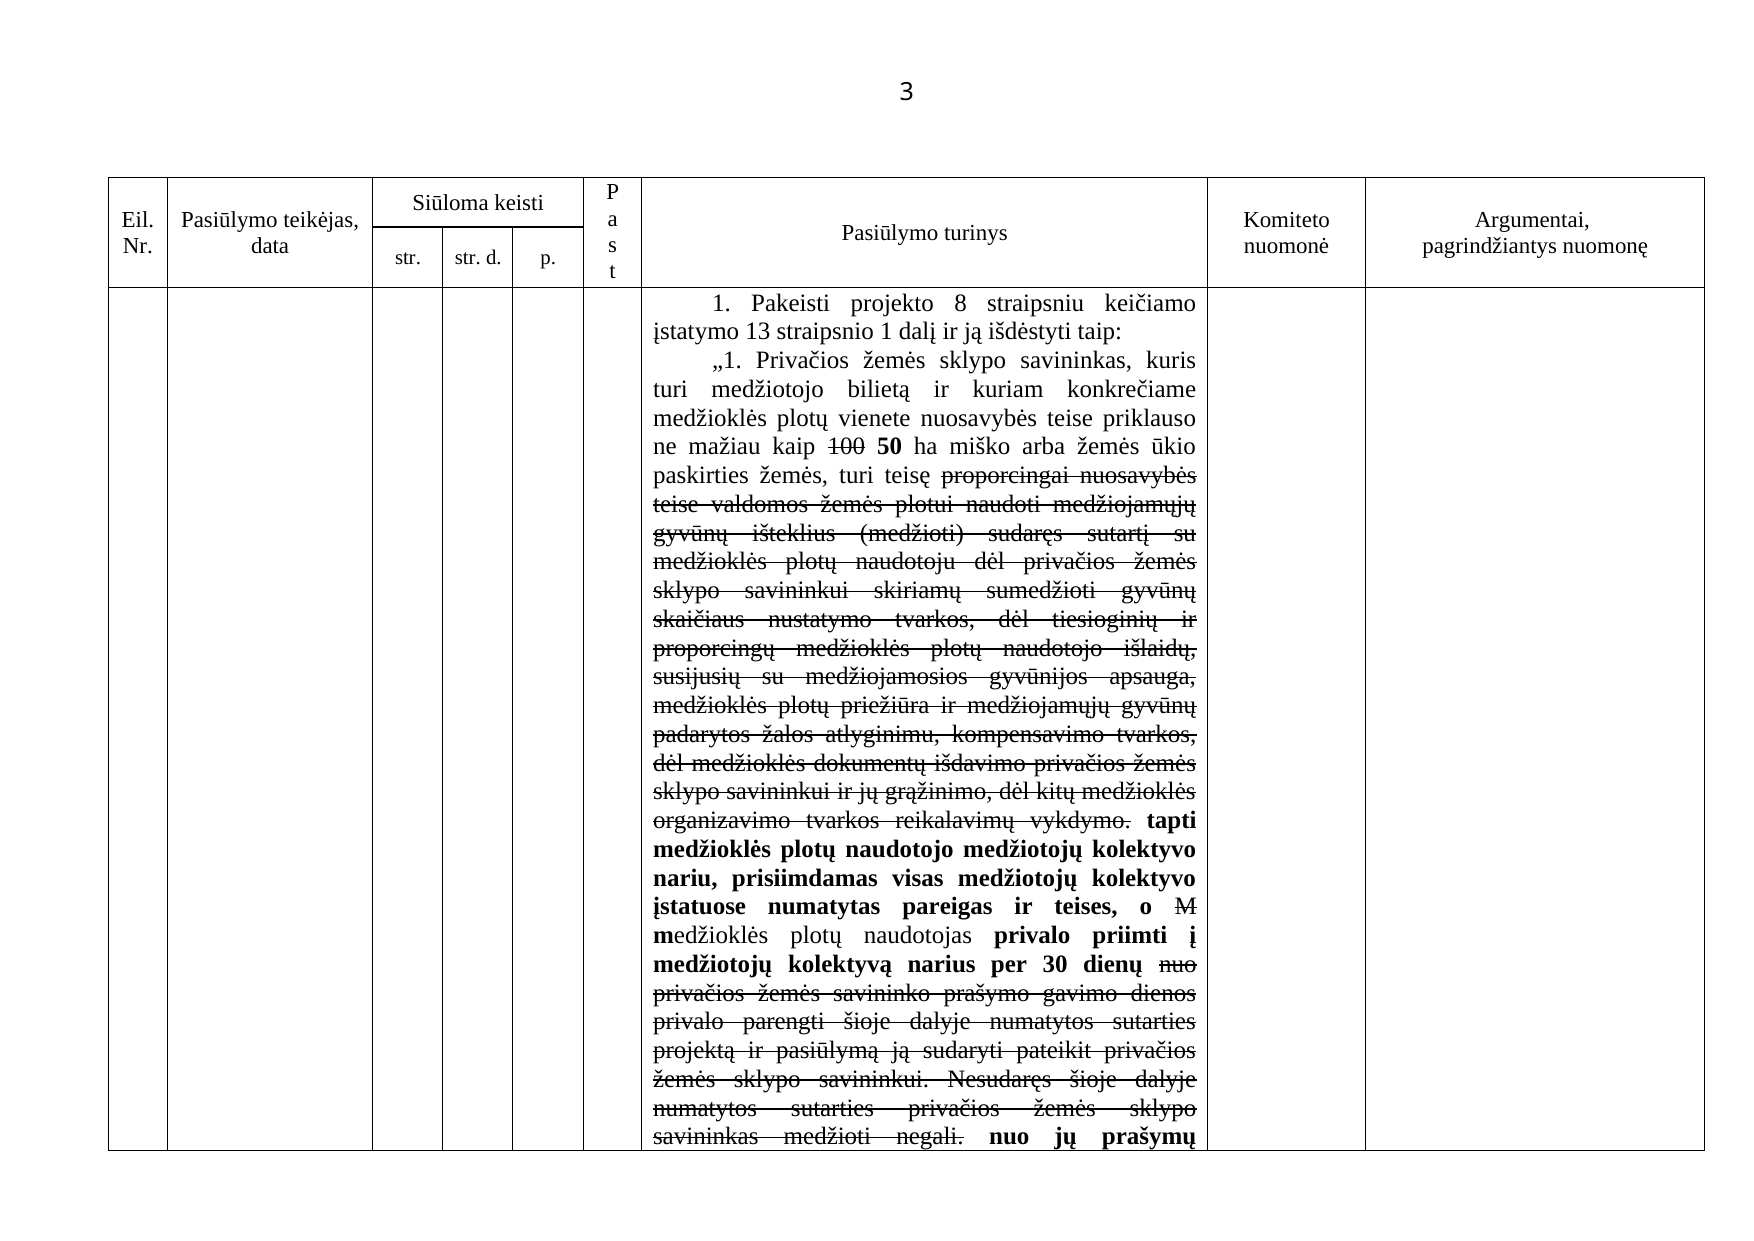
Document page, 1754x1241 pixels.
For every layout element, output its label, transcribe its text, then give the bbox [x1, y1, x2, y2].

table_cell [1366, 288, 1704, 1150]
table_cell [513, 288, 583, 1150]
table_cell [109, 288, 167, 1150]
table_cell [373, 288, 442, 1150]
table_cell [443, 288, 512, 1150]
table_cell str. [373, 228, 442, 287]
table_cell [584, 288, 641, 1150]
table_header Pasiūlymo turinys [642, 178, 1207, 287]
table_cell [168, 288, 372, 1150]
table_header Eil. Nr. [109, 178, 167, 287]
table_header Argumentai, pagrindžiantys nuomonę [1366, 178, 1704, 287]
table_header Siūloma keisti [373, 178, 583, 226]
table_cell [1208, 288, 1365, 1150]
table_cell p. [513, 228, 583, 287]
table_cell str. d. [443, 228, 512, 287]
table_header Pastabos [584, 178, 641, 287]
table_header Komiteto nuomonė [1208, 178, 1365, 287]
table_header Pasiūlymo teikėjas, data [168, 178, 372, 287]
table_cell 1. Pakeisti projekto 8 straipsniu keičiamo įstatymo 13 straipsnio 1 dalį ir ją išdėstyti taip: „1. Privačios žemės sklypo savininkas, kuris turi medžiotojo bilietą ir kuriam konkrečiame medžioklės plotų vienete nuosavybės teise priklauso ne mažiau kaip 100 50 ha miško arba žemės ūkio paskirties žemės, turi teisę proporcingai nuosavybės teise valdomos žemės plotui naudoti medžiojamųjų gyvūnų išteklius (medžioti) sudaręs sutartį su medžioklės plotų naudotoju dėl privačios žemės sklypo savininkui skiriamų sumedžioti gyvūnų skaičiaus nustatymo tvarkos, dėl tiesioginių ir proporcingų medžioklės plotų naudotojo išlaidų, susijusių su medžiojamosios gyvūnijos apsauga, medžioklės plotų priežiūra ir medžiojamųjų gyvūnų padarytos žalos atlyginimu, kompensavimo tvarkos, dėl medžioklės dokumentų išdavimo privačios žemės sklypo savininkui ir jų grąžinimo, dėl kitų medžioklės organizavimo tvarkos reikalavimų vykdymo. tapti medžioklės plotų naudotojo medžiotojų kolektyvo nariu, prisiimdamas visas medžiotojų kolektyvo įstatuose numatytas pareigas ir teises, o M medžioklės plotų naudotojas privalo priimti į medžiotojų kolektyvą narius per 30 dienų nuo privačios žemės savininko prašymo gavimo dienos privalo parengti šioje dalyje numatytos sutarties projektą ir pasiūlymą ją sudaryti pateikit privačios žemės sklypo savininkui. Nesudaręs šioje dalyje numatytos sutarties privačios žemės sklypo savininkas medžioti negali. nuo jų prašymų [642, 288, 1207, 1150]
